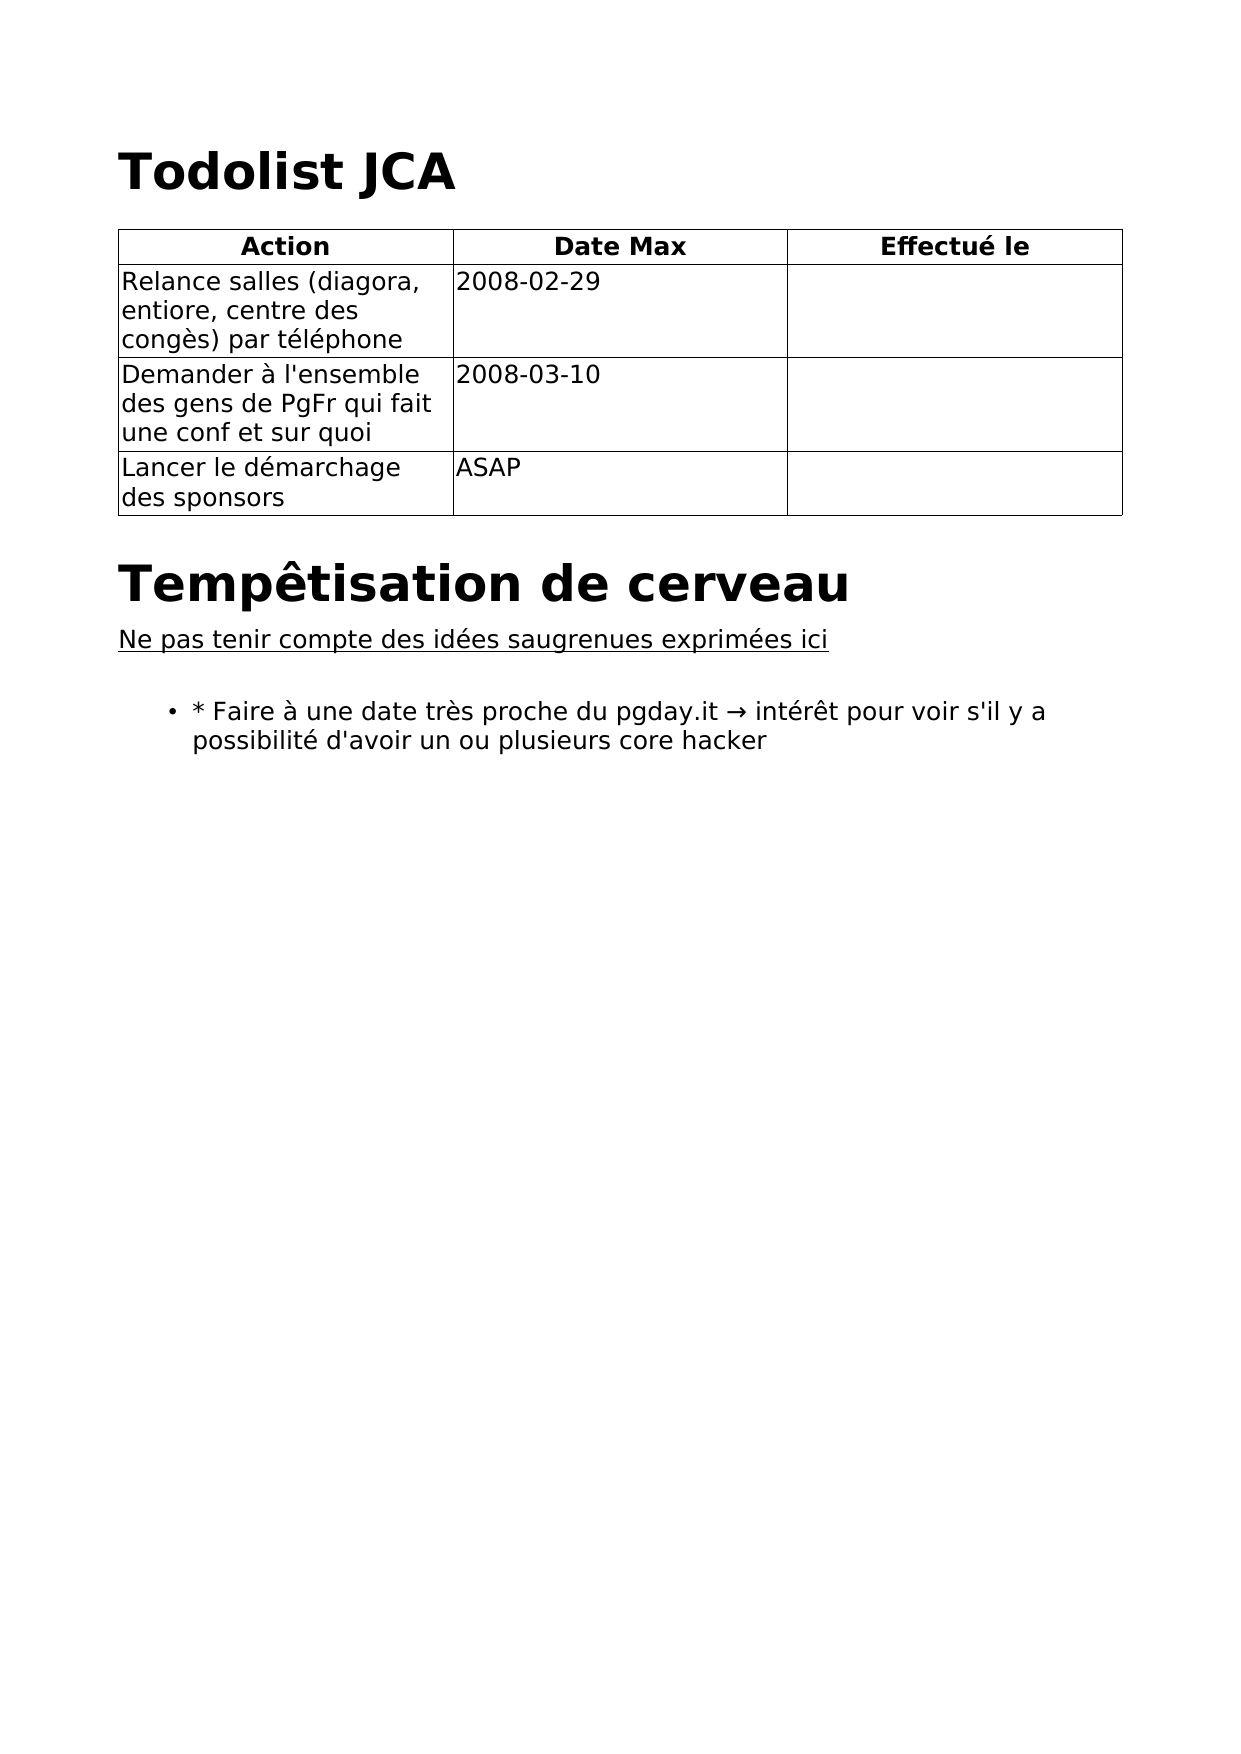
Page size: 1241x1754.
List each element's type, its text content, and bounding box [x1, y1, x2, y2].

table_cell [788, 452, 1122, 515]
table_header Date Max [454, 230, 787, 264]
subtitle Todolist JCA [118, 143, 1122, 201]
table_cell 2008-03-10 [454, 358, 787, 451]
subtitle Tempêtisation de cerveau [118, 555, 1122, 613]
table_header Effectué le [788, 230, 1122, 264]
table_cell ASAP [454, 452, 787, 515]
table_cell [788, 265, 1122, 357]
text Ne pas tenir compte des idées saugrenues exprimées ici [118, 626, 1122, 655]
table_cell Relance salles (diagora, entiore, centre des congès) par téléphone [119, 265, 453, 357]
table_cell Demander à l'ensemble des gens de PgFr qui fait une conf et sur quoi [119, 358, 453, 451]
table_cell [788, 358, 1122, 451]
list * Faire à une date très proche du pgday.it → intérêt pour voir s'il y a possibilité d'avoir un ou plusieurs core hacker [177, 697, 1122, 755]
table_header Action [119, 230, 453, 264]
table_cell Lancer le démarchage des sponsors [119, 452, 453, 515]
table_cell 2008-02-29 [454, 265, 787, 357]
